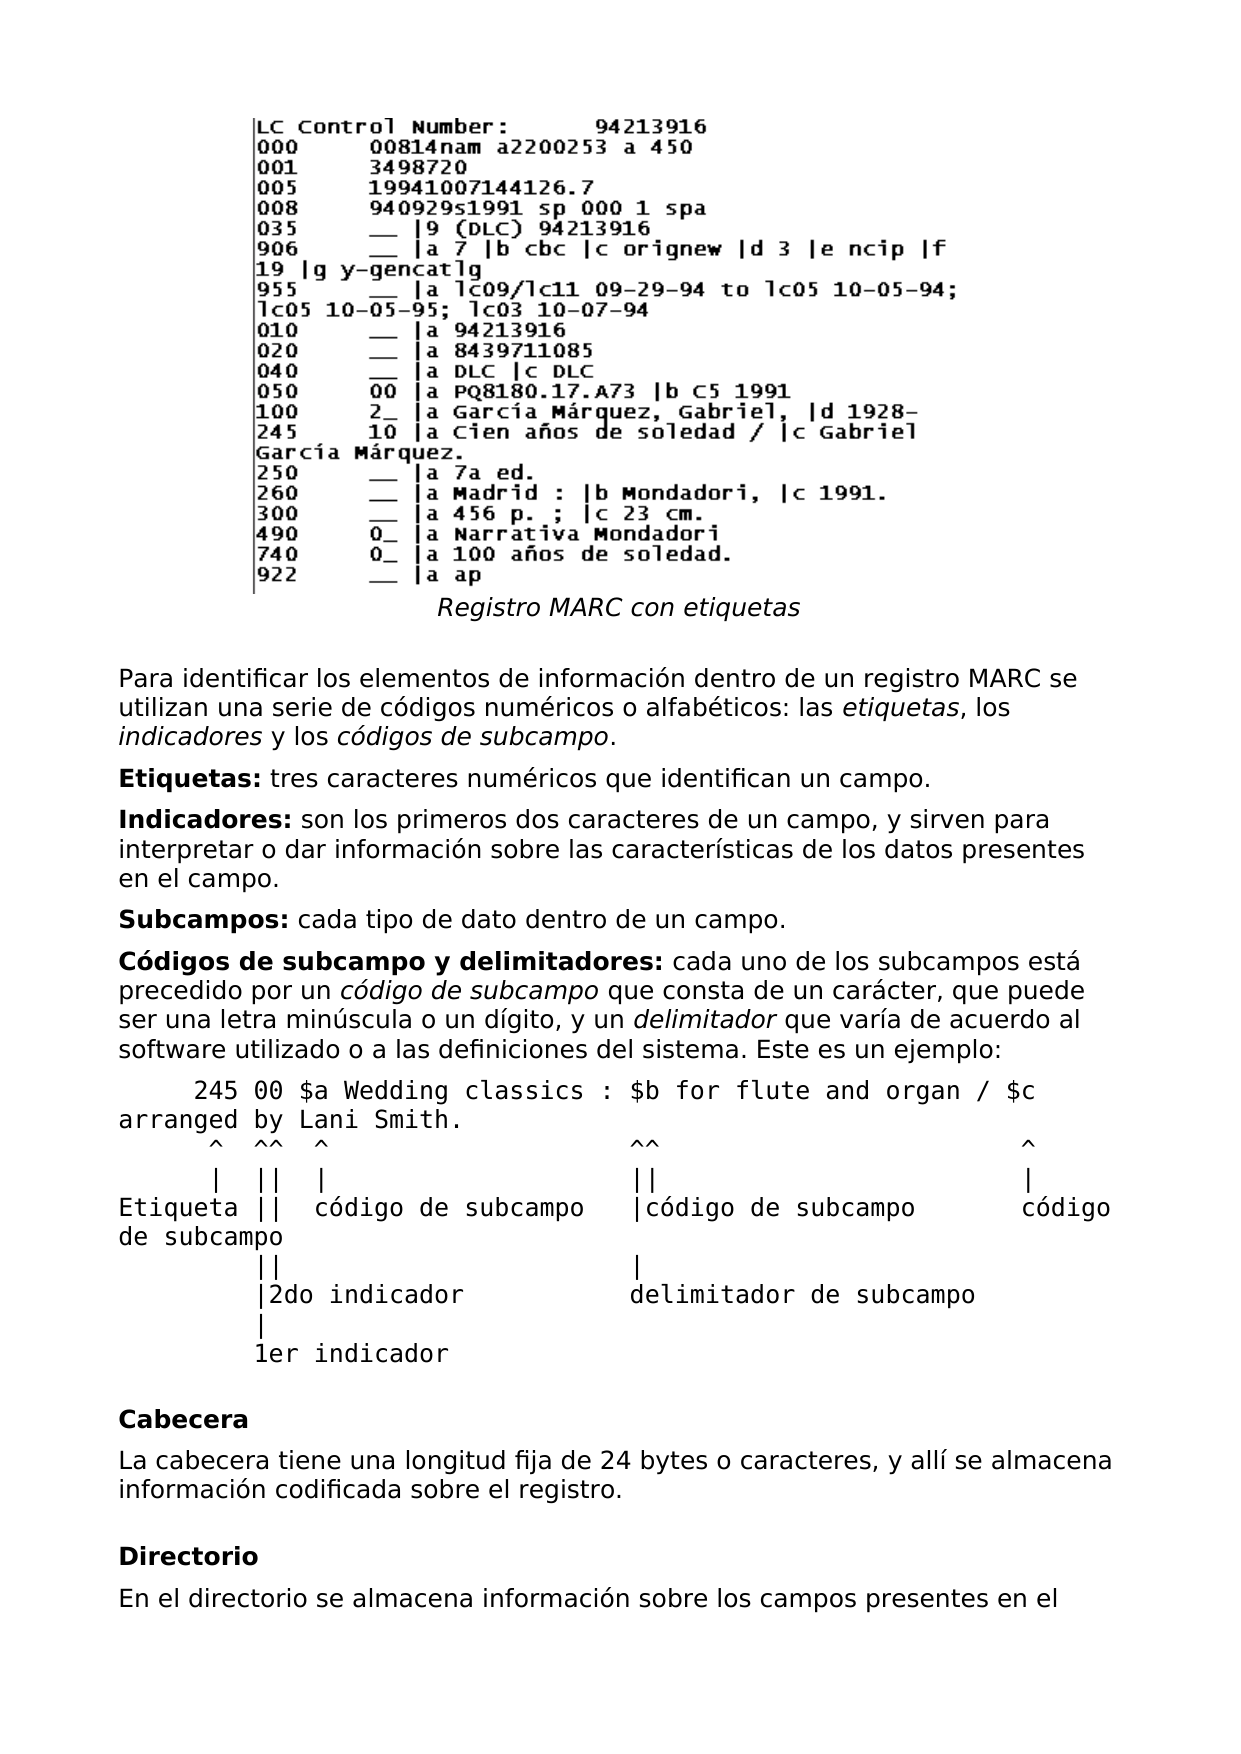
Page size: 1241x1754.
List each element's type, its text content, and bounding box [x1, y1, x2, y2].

text La cabecera tiene una longitud fija de 24 bytes o caracteres, y allí se almacena información codificada sobre el registro. [118, 1447, 1122, 1505]
subtitle Cabecera [118, 1405, 1122, 1434]
text Para identificar los elementos de información dentro de un registro MARC se utilizan una serie de códigos numéricos o alfabéticos: las etiquetas, los indicadores y los códigos de subcampo. [118, 664, 1122, 751]
text Códigos de subcampo y delimitadores: cada uno de los subcampos está precedido por un código de subcampo que consta de un carácter, que puede ser una letra minúscula o un dígito, y un delimitador que varía de acuerdo al software utilizado o a las definiciones del sistema. Este es un ejemplo: [118, 947, 1122, 1064]
text 245 00 $a Wedding classics : $b for flute and organ / $c arranged by Lani Smith. ^ ^^ ^ ^^ ^ | || | || | Etiqueta || código de subcampo |código de subcampo código de subcampo || | |2do indicador delimitador de subcampo | 1er indicador [118, 1076, 1122, 1368]
subtitle Directorio [118, 1542, 1122, 1572]
picture [252, 118, 988, 594]
text Subcampos: cada tipo de dato dentro de un campo. [118, 906, 1122, 935]
text Registro MARC con etiquetas [253, 594, 987, 622]
text Etiquetas: tres caracteres numéricos que identifican un campo. [118, 764, 1122, 793]
text En el directorio se almacena información sobre los campos presentes en el [118, 1584, 1122, 1613]
text Indicadores: son los primeros dos caracteres de un campo, y sirven para interpretar o dar información sobre las características de los datos presentes en el campo. [118, 806, 1122, 893]
